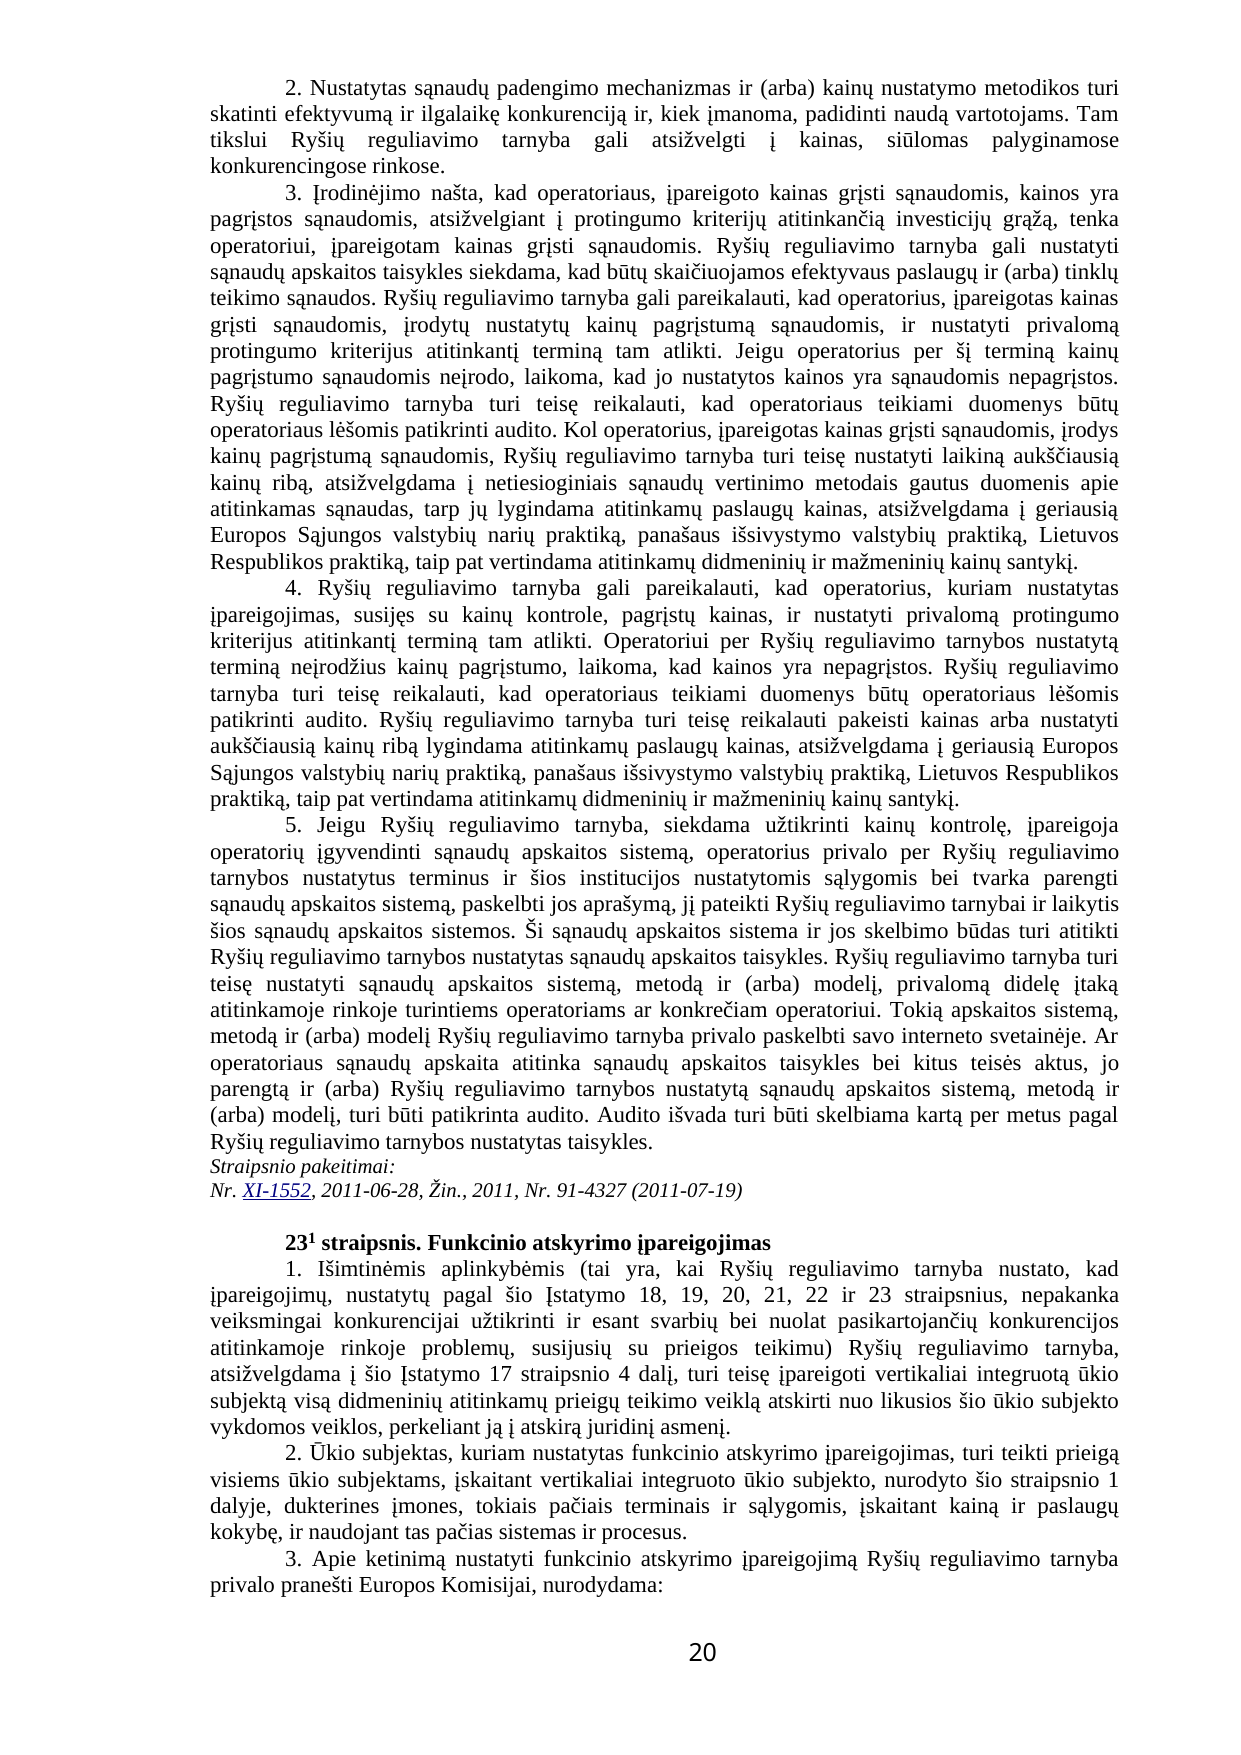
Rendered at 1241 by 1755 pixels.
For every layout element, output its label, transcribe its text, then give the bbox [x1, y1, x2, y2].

text 4. Ryšių reguliavimo tarnyba gali pareikalauti, kad operatorius, kuriam nustatytas įpareigojimas, susijęs su kainų kontrole, pagrįstų kainas, ir nustatyti privalomą protingumo kriterijus atitinkantį terminą tam atlikti. Operatoriui per Ryšių reguliavimo tarnybos nustatytą terminą neįrodžius kainų pagrįstumo, laikoma, kad kainos yra nepagrįstos. Ryšių reguliavimo tarnyba turi teisę reikalauti, kad operatoriaus teikiami duomenys būtų operatoriaus lėšomis patikrinti audito. Ryšių reguliavimo tarnyba turi teisę reikalauti pakeisti kainas arba nustatyti aukščiausią kainų ribą lygindama atitinkamų paslaugų kainas, atsižvelgdama į geriausią Europos Sąjungos valstybių narių praktiką, panašaus išsivystymo valstybių praktiką, Lietuvos Respublikos praktiką, taip pat vertindama atitinkamų didmeninių ir mažmeninių kainų santykį. [210, 574, 1120, 811]
text 2. Nustatytas sąnaudų padengimo mechanizmas ir (arba) kainų nustatymo metodikos turi skatinti efektyvumą ir ilgalaikę konkurenciją ir, kiek įmanoma, padidinti naudą vartotojams. Tam tikslui Ryšių reguliavimo tarnyba gali atsižvelgti į kainas, siūlomas palyginamose konkurencingose rinkose. [210, 73, 1120, 179]
text 1. Išimtinėmis aplinkybėmis (tai yra, kai Ryšių reguliavimo tarnyba nustato, kad įpareigojimų, nustatytų pagal šio Įstatymo 18, 19, 20, 21, 22 ir 23 straipsnius, nepakanka veiksmingai konkurencijai užtikrinti ir esant svarbių bei nuolat pasikartojančių konkurencijos atitinkamoje rinkoje problemų, susijusių su prieigos teikimu) Ryšių reguliavimo tarnyba, atsižvelgdama į šio Įstatymo 17 straipsnio 4 dalį, turi teisę įpareigoti vertikaliai integruotą ūkio subjektą visą didmeninių atitinkamų prieigų teikimo veiklą atskirti nuo likusios šio ūkio subjekto vykdomos veiklos, perkeliant ją į atskirą juridinį asmenį. [210, 1255, 1120, 1439]
text 2. Ūkio subjektas, kuriam nustatytas funkcinio atskyrimo įpareigojimas, turi teikti prieigą visiems ūkio subjektams, įskaitant vertikaliai integruoto ūkio subjekto, nurodyto šio straipsnio 1 dalyje, dukterines įmones, tokiais pačiais terminais ir sąlygomis, įskaitant kainą ir paslaugų kokybę, ir naudojant tas pačias sistemas ir procesus. [210, 1439, 1120, 1545]
text Nr. XI-1552, 2011-06-28, Žin., 2011, Nr. 91-4327 (2011-07-19) [210, 1178, 1120, 1202]
text Straipsnio pakeitimai: [210, 1154, 1120, 1178]
text 231 straipsnis. Funkcinio atskyrimo įpareigojimas [210, 1228, 1120, 1255]
text 3. Apie ketinimą nustatyti funkcinio atskyrimo įpareigojimą Ryšių reguliavimo tarnyba privalo pranešti Europos Komisijai, nurodydama: [210, 1545, 1120, 1597]
text 3. Įrodinėjimo našta, kad operatoriaus, įpareigoto kainas grįsti sąnaudomis, kainos yra pagrįstos sąnaudomis, atsižvelgiant į protingumo kriterijų atitinkančią investicijų grąžą, tenka operatoriui, įpareigotam kainas grįsti sąnaudomis. Ryšių reguliavimo tarnyba gali nustatyti sąnaudų apskaitos taisykles siekdama, kad būtų skaičiuojamos efektyvaus paslaugų ir (arba) tinklų teikimo sąnaudos. Ryšių reguliavimo tarnyba gali pareikalauti, kad operatorius, įpareigotas kainas grįsti sąnaudomis, įrodytų nustatytų kainų pagrįstumą sąnaudomis, ir nustatyti privalomą protingumo kriterijus atitinkantį terminą tam atlikti. Jeigu operatorius per šį terminą kainų pagrįstumo sąnaudomis neįrodo, laikoma, kad jo nustatytos kainos yra sąnaudomis nepagrįstos. Ryšių reguliavimo tarnyba turi teisę reikalauti, kad operatoriaus teikiami duomenys būtų operatoriaus lėšomis patikrinti audito. Kol operatorius, įpareigotas kainas grįsti sąnaudomis, įrodys kainų pagrįstumą sąnaudomis, Ryšių reguliavimo tarnyba turi teisę nustatyti laikiną aukščiausią kainų ribą, atsižvelgdama į netiesioginiais sąnaudų vertinimo metodais gautus duomenis apie atitinkamas sąnaudas, tarp jų lygindama atitinkamų paslaugų kainas, atsižvelgdama į geriausią Europos Sąjungos valstybių narių praktiką, panašaus išsivystymo valstybių praktiką, Lietuvos Respublikos praktiką, taip pat vertindama atitinkamų didmeninių ir mažmeninių kainų santykį. [210, 179, 1120, 574]
text 5. Jeigu Ryšių reguliavimo tarnyba, siekdama užtikrinti kainų kontrolę, įpareigoja operatorių įgyvendinti sąnaudų apskaitos sistemą, operatorius privalo per Ryšių reguliavimo tarnybos nustatytus terminus ir šios institucijos nustatytomis sąlygomis bei tvarka parengti sąnaudų apskaitos sistemą, paskelbti jos aprašymą, jį pateikti Ryšių reguliavimo tarnybai ir laikytis šios sąnaudų apskaitos sistemos. Ši sąnaudų apskaitos sistema ir jos skelbimo būdas turi atitikti Ryšių reguliavimo tarnybos nustatytas sąnaudų apskaitos taisykles. Ryšių reguliavimo tarnyba turi teisę nustatyti sąnaudų apskaitos sistemą, metodą ir (arba) modelį, privalomą didelę įtaką atitinkamoje rinkoje turintiems operatoriams ar konkrečiam operatoriui. Tokią apskaitos sistemą, metodą ir (arba) modelį Ryšių reguliavimo tarnyba privalo paskelbti savo interneto svetainėje. Ar operatoriaus sąnaudų apskaita atitinka sąnaudų apskaitos taisykles bei kitus teisės aktus, jo parengtą ir (arba) Ryšių reguliavimo tarnybos nustatytą sąnaudų apskaitos sistemą, metodą ir (arba) modelį, turi būti patikrinta audito. Audito išvada turi būti skelbiama kartą per metus pagal Ryšių reguliavimo tarnybos nustatytas taisykles. [210, 811, 1120, 1154]
